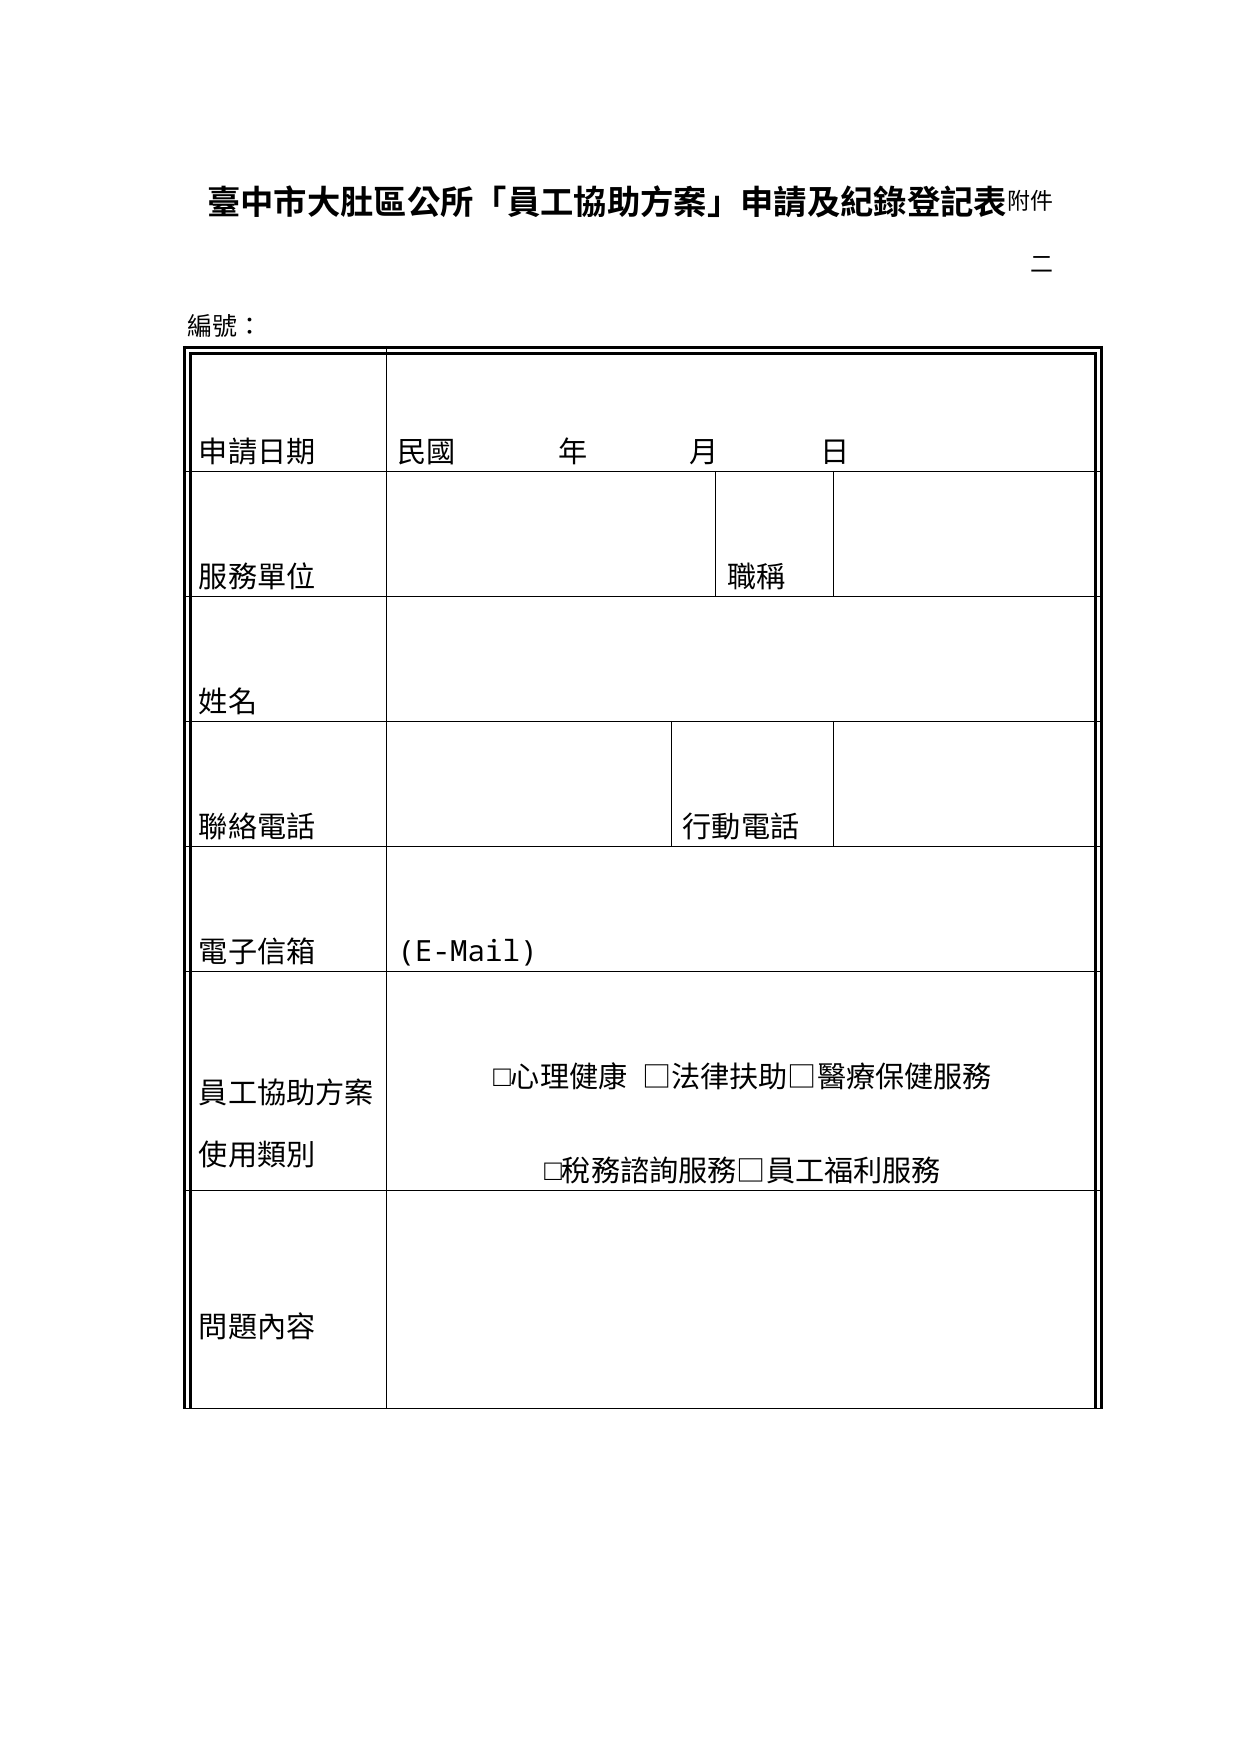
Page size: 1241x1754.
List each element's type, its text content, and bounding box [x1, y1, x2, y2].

table_cell 問題內容 [192, 1191, 386, 1407]
text 臺中市大肚區公所「員工協助方案」申請及紀錄登記表附件二 [187, 158, 1053, 283]
table_cell 姓名 [192, 597, 386, 721]
table_cell [834, 722, 1094, 846]
table_cell 服務單位 [192, 472, 386, 596]
table_header 申請日期 [188, 349, 386, 471]
text 編號： [187, 283, 1053, 346]
table_cell [387, 472, 715, 596]
table_cell [387, 722, 671, 846]
table_cell (E-Mail) [387, 847, 1094, 971]
table_cell [387, 1191, 1094, 1407]
table_cell 電子信箱 [192, 847, 386, 971]
table_cell □心理健康 □法律扶助□醫療保健服務 □稅務諮詢服務□員工福利服務 [387, 972, 1094, 1189]
table_cell 行動電話 [672, 722, 833, 846]
table_cell 聯絡電話 [192, 722, 386, 846]
table_cell 職稱 [716, 472, 833, 596]
table_cell [834, 472, 1094, 596]
table_cell 員工協助方案使用類別 [192, 972, 386, 1189]
table_cell [387, 597, 1094, 721]
table_header 民國 年 月 日 [387, 349, 1099, 471]
